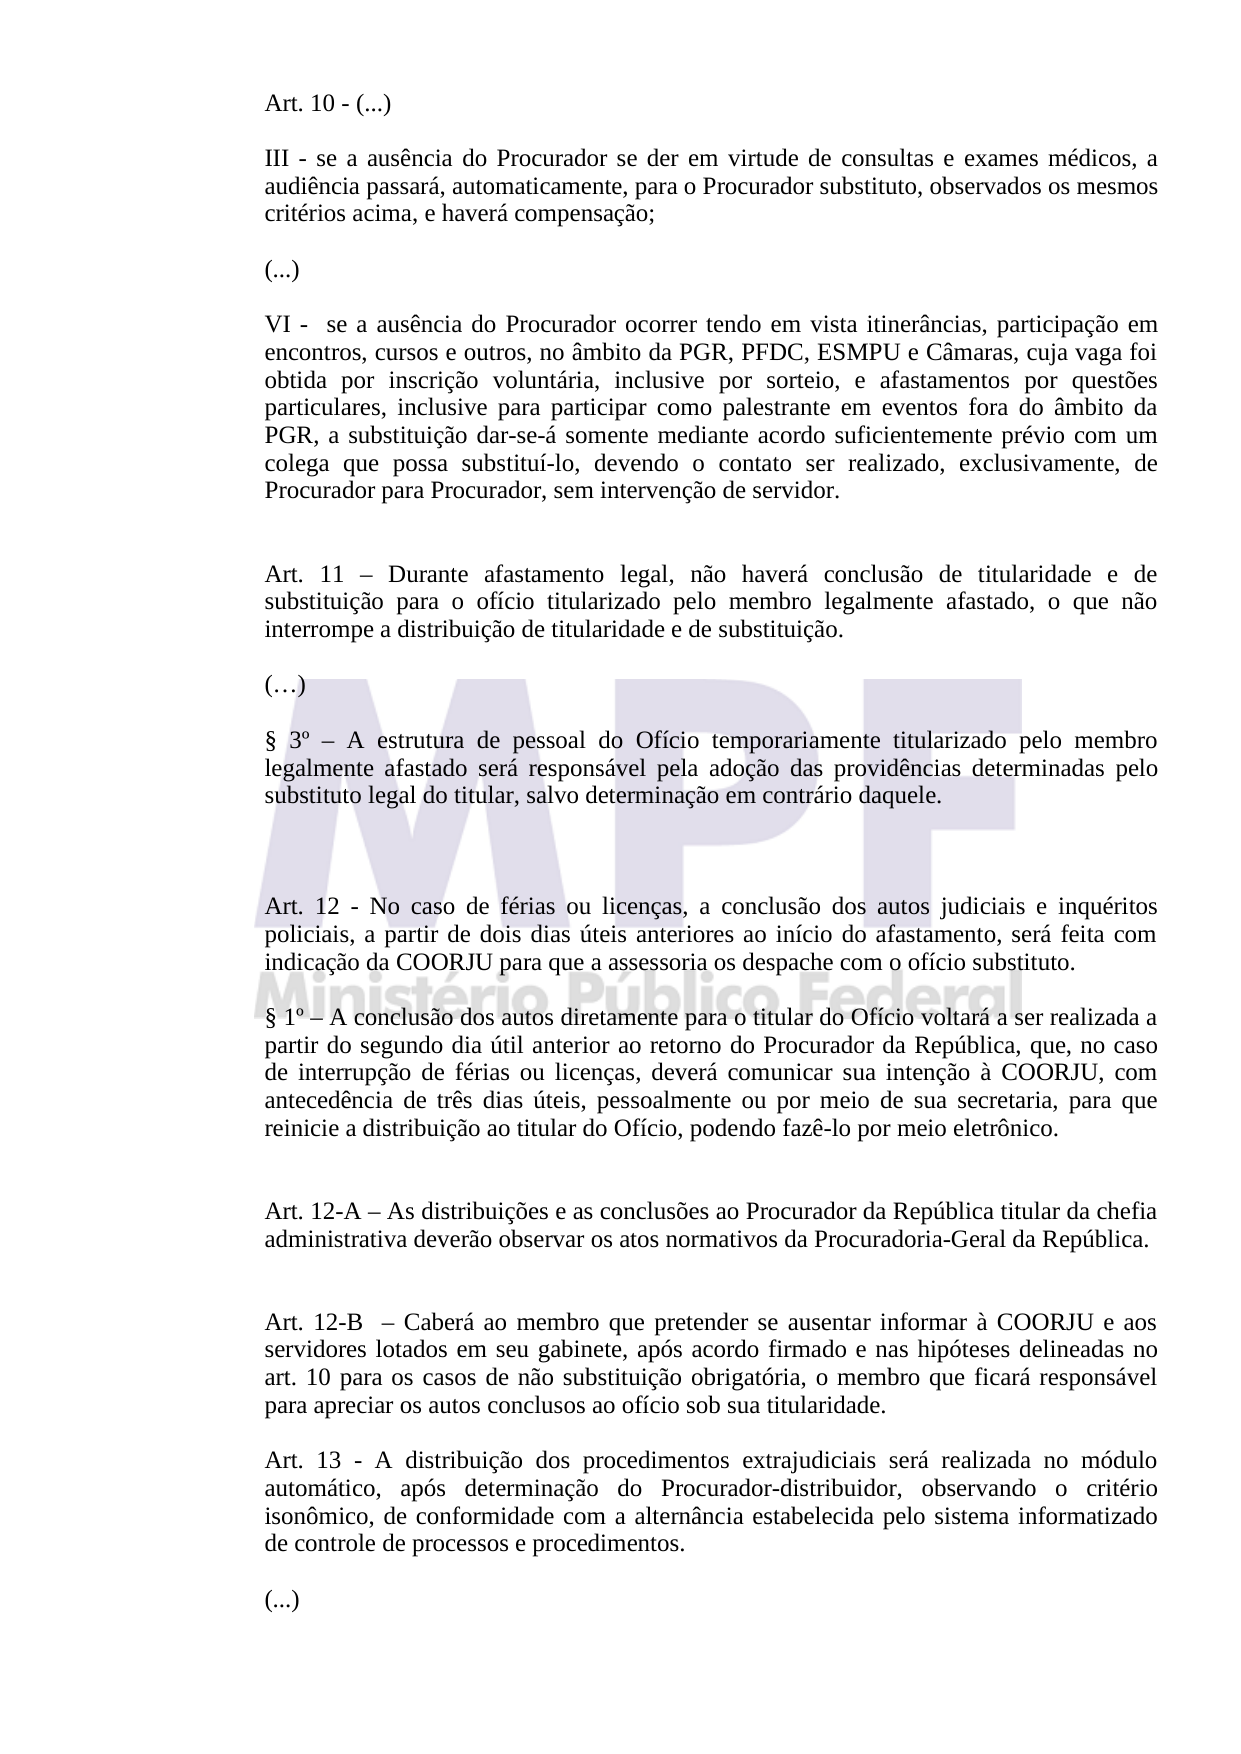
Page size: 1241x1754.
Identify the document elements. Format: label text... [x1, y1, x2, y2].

text Art. 12 - No caso de férias ou licenças, a conclusão dos autos judiciais e inquéritos policiais, a partir de dois dias úteis anteriores ao início do afastamento, será feita com indicação da COORJU para que a assessoria os despache com o ofício substituto. [264, 892, 1159, 975]
text VI - se a ausência do Procurador ocorrer tendo em vista itinerâncias, participação em encontros, cursos e outros, no âmbito da PGR, PFDC, ESMPU e Câmaras, cuja vaga foi obtida por inscrição voluntária, inclusive por sorteio, e afastamentos por questões particulares, inclusive para participar como palestrante em eventos fora do âmbito da PGR, a substituição dar-se-á somente mediante acordo suficientemente prévio com um colega que possa substituí-lo, devendo o contato ser realizado, exclusivamente, de Procurador para Procurador, sem intervenção de servidor. [264, 310, 1159, 504]
text III - se a ausência do Procurador se der em virtude de consultas e exames médicos, a audiência passará, automaticamente, para o Procurador substituto, observados os mesmos critérios acima, e haverá compensação; [264, 144, 1159, 227]
text Art. 12-B – Caberá ao membro que pretender se ausentar informar à COORJU e aos servidores lotados em seu gabinete, após acordo firmado e nas hipóteses delineadas no art. 10 para os casos de não substituição obrigatória, o membro que ficará responsável para apreciar os autos conclusos ao ofício sob sua titularidade. [264, 1308, 1159, 1419]
text Art. 10 - (...) [264, 89, 1159, 116]
text Art. 12-A – As distribuições e as conclusões ao Procurador da República titular da chefia administrativa deverão observar os atos normativos da Procuradoria-Geral da República. [264, 1197, 1159, 1252]
text (...) [264, 255, 1159, 283]
text (...) [264, 1585, 1159, 1613]
text § 3º – A estrutura de pessoal do Ofício temporariamente titularizado pelo membro legalmente afastado será responsável pela adoção das providências determinadas pelo substituto legal do titular, salvo determinação em contrário daquele. [264, 726, 1159, 809]
text Art. 13 - A distribuição dos procedimentos extrajudiciais será realizada no módulo automático, após determinação do Procurador-distribuidor, observando o critério isonômico, de conformidade com a alternância estabelecida pelo sistema informatizado de controle de processos e procedimentos. [264, 1446, 1159, 1557]
picture [254, 679, 1022, 1019]
text § 1º – A conclusão dos autos diretamente para o titular do Ofício voltará a ser realizada a partir do segundo dia útil anterior ao retorno do Procurador da República, que, no caso de interrupção de férias ou licenças, deverá comunicar sua intenção à COORJU, com antecedência de três dias úteis, pessoalmente ou por meio de sua secretaria, para que reinicie a distribuição ao titular do Ofício, podendo fazê-lo por meio eletrônico. [264, 1003, 1159, 1142]
text (…) [264, 671, 1159, 698]
text Art. 11 – Durante afastamento legal, não haverá conclusão de titularidade e de substituição para o ofício titularizado pelo membro legalmente afastado, o que não interrompe a distribuição de titularidade e de substituição. [264, 560, 1159, 643]
